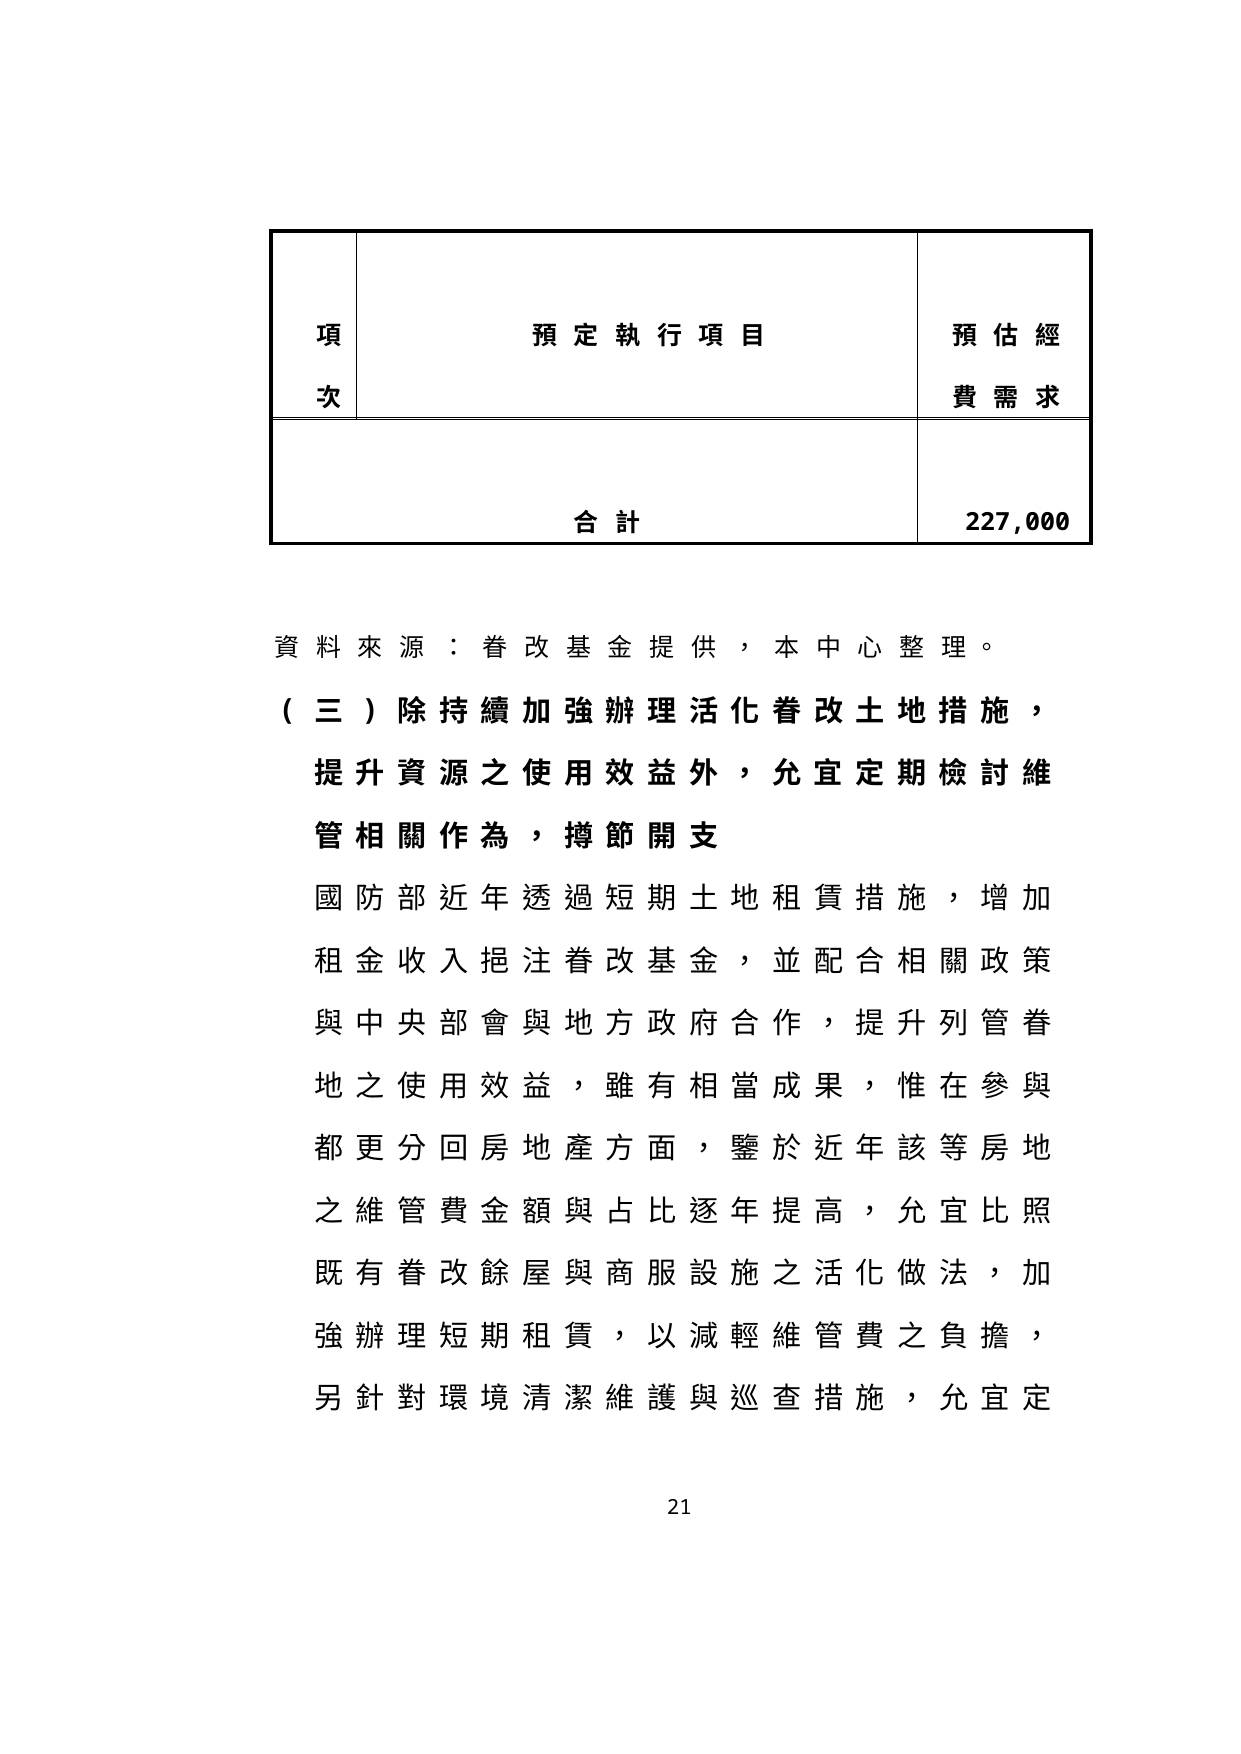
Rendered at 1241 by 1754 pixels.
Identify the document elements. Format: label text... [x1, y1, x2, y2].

table_header 項次 [273, 233, 356, 417]
table_header 預定執行項目 [357, 233, 917, 417]
text (三)除持續加強辦理活化眷改土地措施，提升資源之使用效益外，允宜定期檢討維管相關作為，撙節開支 [242, 667, 1058, 854]
table_cell 227,000 [918, 420, 1089, 542]
table_cell 合計 [273, 420, 917, 542]
text 資料來源：眷改基金提供，本中心整理。 [252, 604, 1058, 667]
table_header 預估經費需求 [918, 233, 1089, 417]
text 國防部近年透過短期土地租賃措施，增加租金收入挹注眷改基金，並配合相關政策與中央部會與地方政府合作，提升列管眷地之使用效益，雖有相當成果，惟在參與都更分回房地產方面，鑒於近年該等房地之維管費金額與占比逐年提高，允宜比照既有眷改餘屋與商服設施之活化做法，加強辦理短期租賃，以減輕維管費之負擔，另針對環境清潔維護與巡查措施，允宜定 [271, 854, 1058, 1417]
